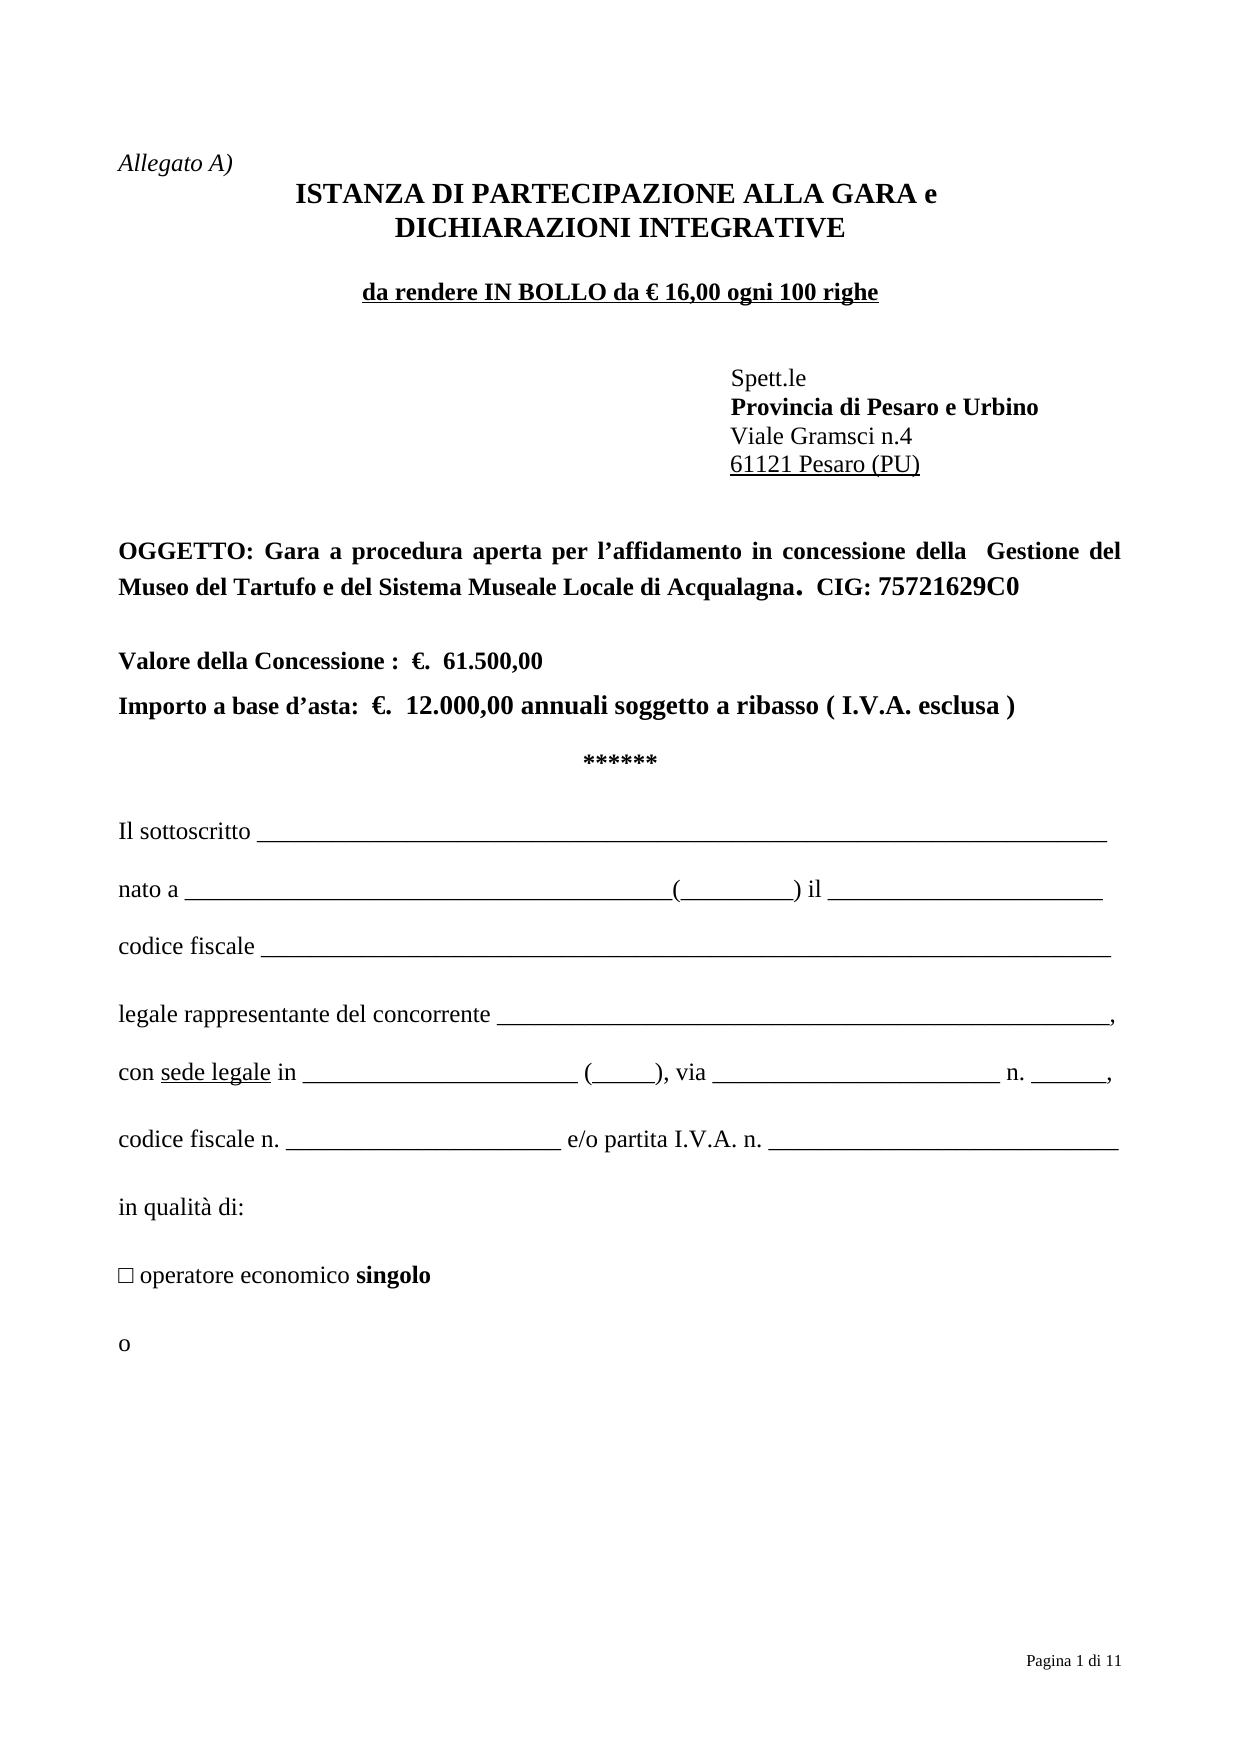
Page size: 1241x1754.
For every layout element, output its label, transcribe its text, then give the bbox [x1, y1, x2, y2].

text Importo a base d’asta: €. 12.000,00 annuali soggetto a ribasso ( I.V.A. esclusa ) [118, 689, 1122, 720]
text o [118, 1328, 1122, 1357]
text legale rappresentante del concorrente _________________________________________________, con sede legale in ______________________ (_____), via _______________________ n. ______, [118, 999, 1122, 1085]
text in qualità di: [118, 1192, 1122, 1221]
text da rendere IN BOLLO da € 16,00 ogni 100 righe [118, 277, 1122, 306]
subtitle 61121 Pesaro (PU) [118, 449, 1122, 478]
text Viale Gramsci n.4 [118, 421, 1122, 449]
text Il sottoscritto ____________________________________________________________________ nato a _______________________________________(_________) il ______________________ codice fiscale ____________________________________________________________________ [118, 816, 1122, 960]
text DICHIARAZIONI INTEGRATIVE [118, 210, 1122, 243]
text OGGETTO: Gara a procedura aperta per l’affidamento in concessione della Gestione del Museo del Tartufo e del Sistema Museale Locale di Acqualagna. CIG: 75721629C0 [118, 536, 1122, 603]
text Spett.le [731, 363, 1122, 392]
text □⁯ operatore economico singolo [118, 1260, 1122, 1289]
text Valore della Concessione : €. 61.500,00 [118, 646, 1122, 675]
text codice fiscale n. ______________________ e/o partita I.V.A. n. ____________________________ [118, 1124, 1122, 1153]
text ****** [118, 748, 1122, 777]
text Provincia di Pesaro e Urbino [731, 392, 1122, 421]
text Allegato A) [118, 148, 1122, 176]
text ISTANZA DI PARTECIPAZIONE ALLA GARA e [118, 176, 1122, 210]
